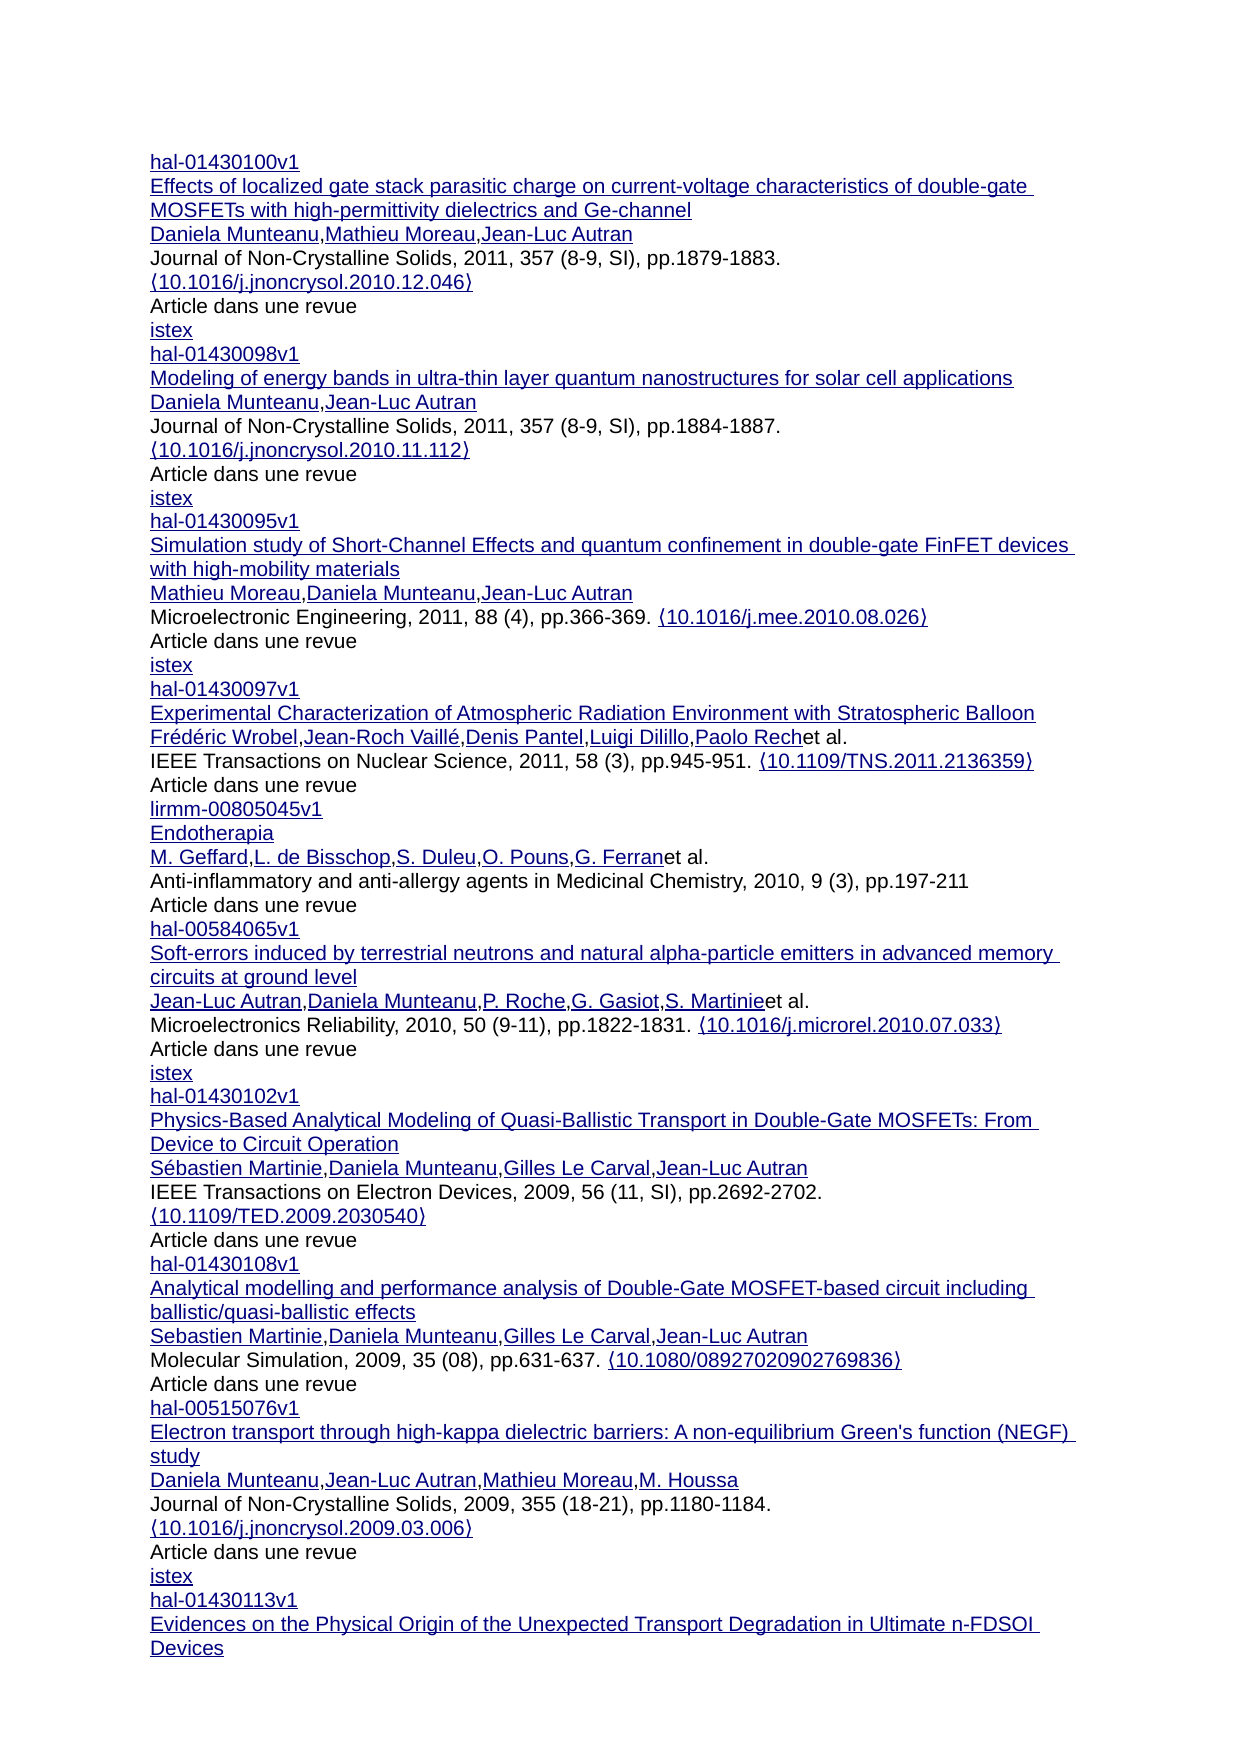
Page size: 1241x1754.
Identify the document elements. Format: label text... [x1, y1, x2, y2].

table_cell Experimental Characterization of Atmospheric Radiation Environment with Stratospheric Balloon Frédéric Wrobel,Jean-Roch Vaillé,Denis Pantel,Luigi Dilillo,Paolo Rechet al. IEEE Transactions on Nuclear Science, 2011, 58 (3), pp.945-951. ⟨10.1109/TNS.2011.2136359⟩ Article dans une revue lirmm-00805045v1 [150, 701, 1090, 821]
table_cell Modeling of energy bands in ultra-thin layer quantum nanostructures for solar cell applications Daniela Munteanu,Jean-Luc Autran Journal of Non-Crystalline Solids, 2011, 357 (8-9, SI), pp.1884-1887. ⟨10.1016/j.jnoncrysol.2010.11.112⟩ Article dans une revue istex hal-01430095v1 [150, 366, 1090, 533]
table_cell Evidences on the Physical Origin of the Unexpected Transport Degradation in Ultimate n-FDSOI Devices [150, 1611, 1090, 1659]
table_cell Soft-errors induced by terrestrial neutrons and natural alpha-particle emitters in advanced memory circuits at ground level Jean-Luc Autran,Daniela Munteanu,P. Roche,G. Gasiot,S. Martinieet al. Microelectronics Reliability, 2010, 50 (9-11), pp.1822-1831. ⟨10.1016/j.microrel.2010.07.033⟩ Article dans une revue istex hal-01430102v1 [150, 941, 1090, 1108]
table_cell hal-01430100v1 [150, 150, 1090, 174]
table_cell Endotherapia M. Geffard,L. de Bisschop,S. Duleu,O. Pouns,G. Ferranet al. Anti-inflammatory and anti-allergy agents in Medicinal Chemistry, 2010, 9 (3), pp.197-211 Article dans une revue hal-00584065v1 [150, 821, 1090, 941]
table_cell Electron transport through high-kappa dielectric barriers: A non-equilibrium Green's function (NEGF) study Daniela Munteanu,Jean-Luc Autran,Mathieu Moreau,M. Houssa Journal of Non-Crystalline Solids, 2009, 355 (18-21), pp.1180-1184. ⟨10.1016/j.jnoncrysol.2009.03.006⟩ Article dans une revue istex hal-01430113v1 [150, 1420, 1090, 1611]
table_cell Effects of localized gate stack parasitic charge on current-voltage characteristics of double-gate MOSFETs with high-permittivity dielectrics and Ge-channel Daniela Munteanu,Mathieu Moreau,Jean-Luc Autran Journal of Non-Crystalline Solids, 2011, 357 (8-9, SI), pp.1879-1883. ⟨10.1016/j.jnoncrysol.2010.12.046⟩ Article dans une revue istex hal-01430098v1 [150, 174, 1090, 366]
table_cell Physics-Based Analytical Modeling of Quasi-Ballistic Transport in Double-Gate MOSFETs: From Device to Circuit Operation Sébastien Martinie,Daniela Munteanu,Gilles Le Carval,Jean-Luc Autran IEEE Transactions on Electron Devices, 2009, 56 (11, SI), pp.2692-2702. ⟨10.1109/TED.2009.2030540⟩ Article dans une revue hal-01430108v1 [150, 1108, 1090, 1276]
table_cell Analytical modelling and performance analysis of Double-Gate MOSFET-based circuit including ballistic/quasi-ballistic effects Sebastien Martinie,Daniela Munteanu,Gilles Le Carval,Jean-Luc Autran Molecular Simulation, 2009, 35 (08), pp.631-637. ⟨10.1080/08927020902769836⟩ Article dans une revue hal-00515076v1 [150, 1276, 1090, 1420]
table_cell Simulation study of Short-Channel Effects and quantum confinement in double-gate FinFET devices with high-mobility materials Mathieu Moreau,Daniela Munteanu,Jean-Luc Autran Microelectronic Engineering, 2011, 88 (4), pp.366-369. ⟨10.1016/j.mee.2010.08.026⟩ Article dans une revue istex hal-01430097v1 [150, 533, 1090, 701]
